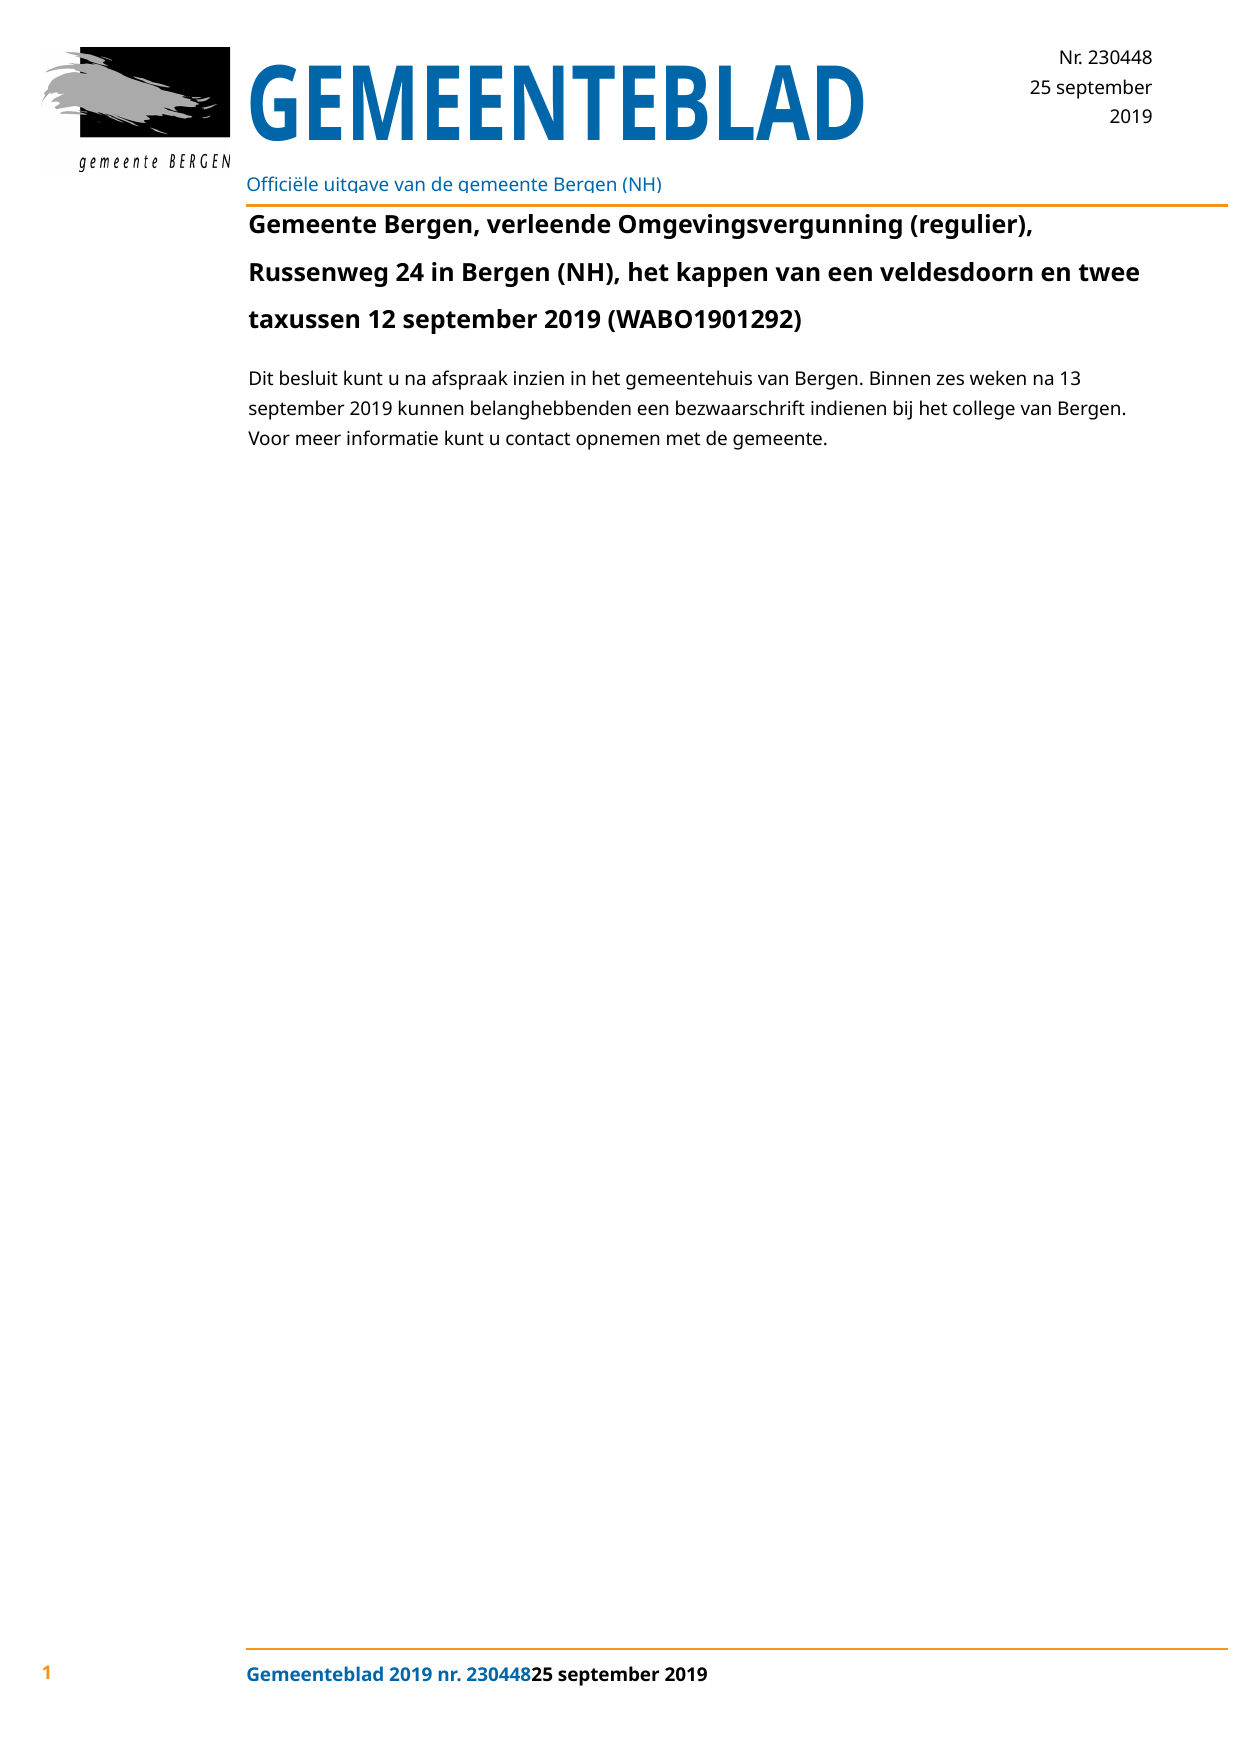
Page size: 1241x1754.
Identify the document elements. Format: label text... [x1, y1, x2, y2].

text Gemeente Bergen, verleende Omgevingsvergunning (regulier), Russenweg 24 in Bergen (NH), het kappen van een veldesdoorn en twee taxussen 12 september 2019 (WABO1901292) [248, 207, 1152, 336]
text Dit besluit kunt u na afspraak inzien in het gemeentehuis van Bergen. Binnen zes weken na 13 september 2019 kunnen belanghebbenden een bezwaarschrift indienen bij het college van Bergen. Voor meer informatie kunt u contact opnemen met de gemeente. [248, 366, 1152, 450]
picture [41, 47, 231, 172]
